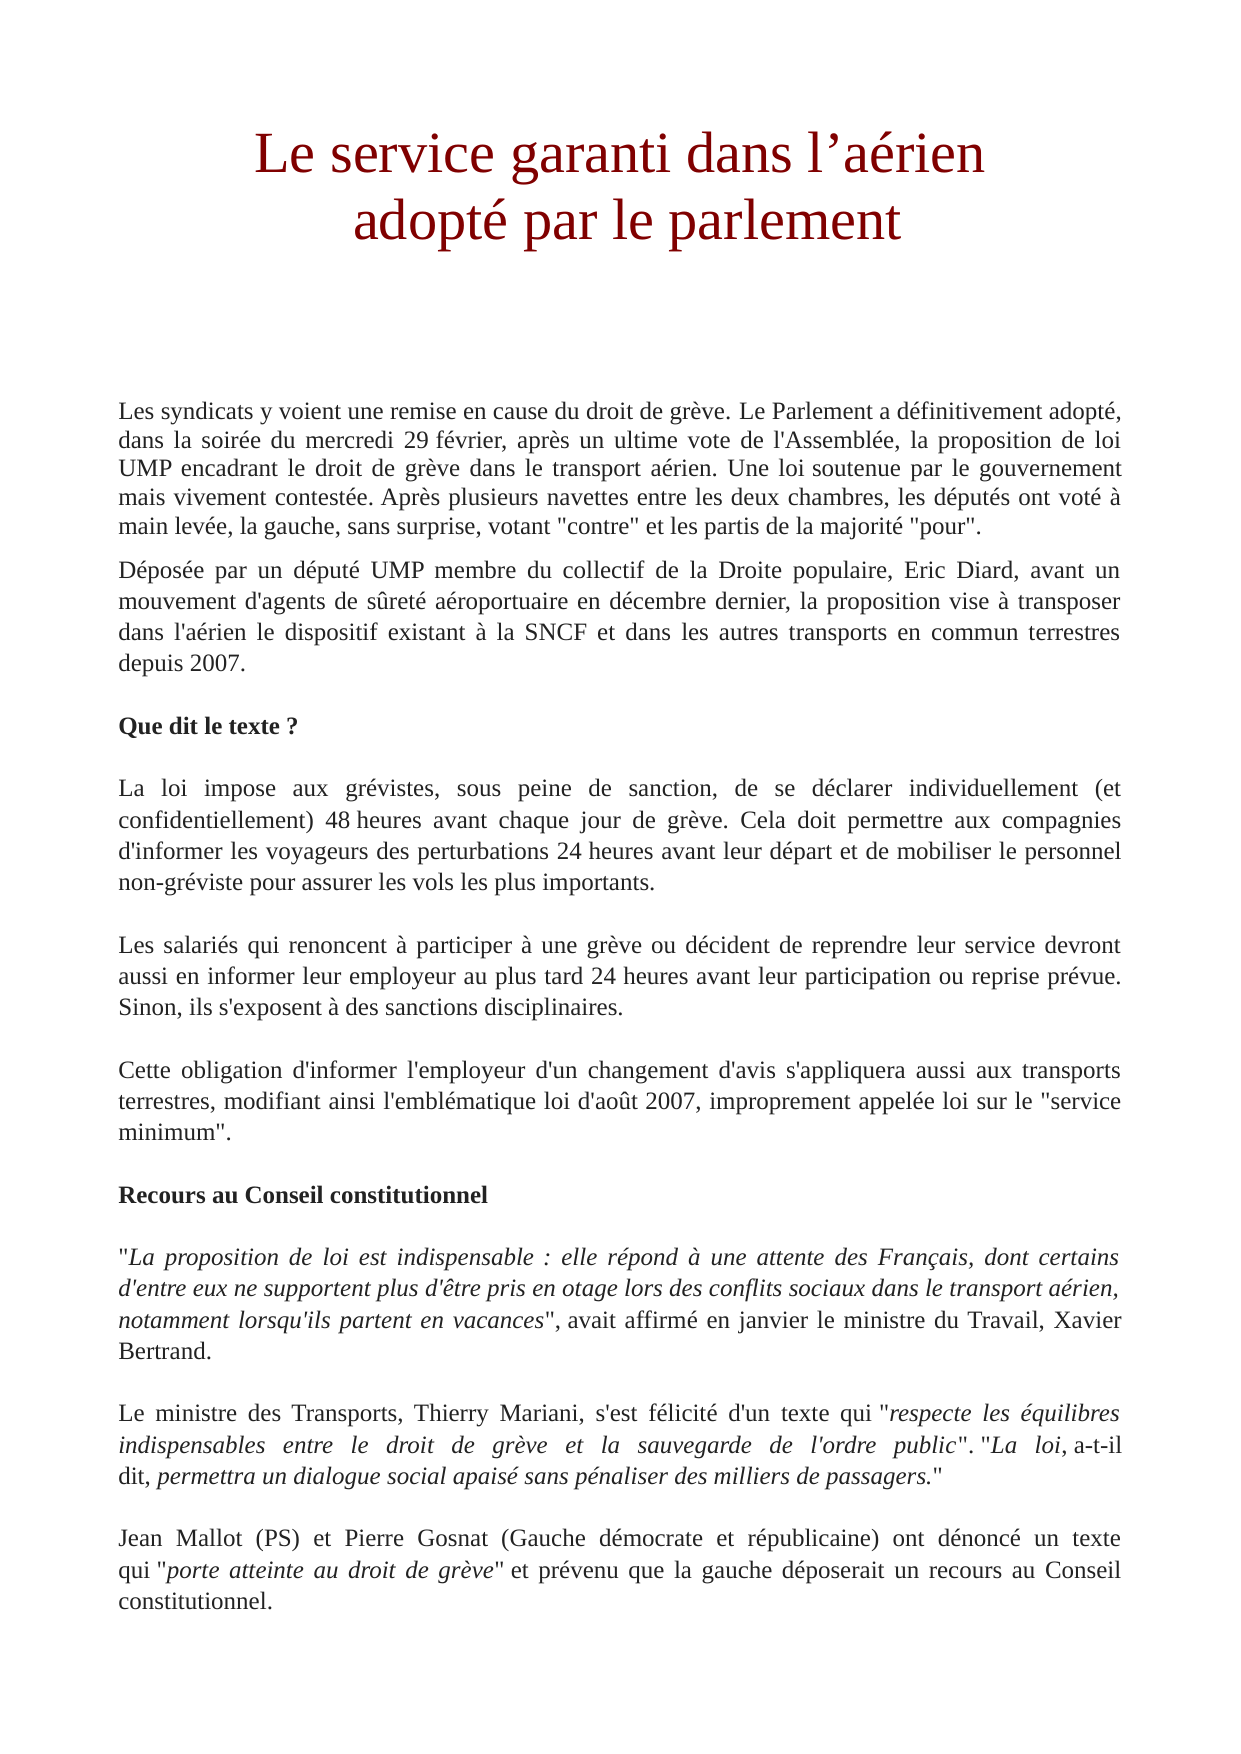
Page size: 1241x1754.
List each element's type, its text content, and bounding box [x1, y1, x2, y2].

text adopté par le parlement [118, 185, 1122, 252]
text Que dit le texte ? [118, 708, 1122, 740]
text Le ministre des Transports, Thierry Mariani, s'est félicité d'un texte qui "respecte les équilibres indispensables entre le droit de grève et la sauvegarde de l'ordre public". "La loi, a-t-il dit, permettra un dialogue social apaisé sans pénaliser des milliers de passagers." [118, 1396, 1122, 1490]
text Déposée par un député UMP membre du collectif de la Droite populaire, Eric Diard, avant un mouvement d'agents de sûreté aéroportuaire en décembre dernier, la proposition vise à transposer dans l'aérien le dispositif existant à la SNCF et dans les autres transports en commun terrestres depuis 2007. [118, 552, 1122, 677]
text Recours au Conseil constitutionnel [118, 1177, 1122, 1208]
text La loi impose aux grévistes, sous peine de sanction, de se déclarer individuellement (et confidentiellement) 48 heures avant chaque jour de grève. Cela doit permettre aux compagnies d'informer les voyageurs des perturbations 24 heures avant leur départ et de mobiliser le personnel non-gréviste pour assurer les vols les plus importants. [118, 771, 1122, 896]
text Les syndicats y voient une remise en cause du droit de grève. Le Parlement a définitivement adopté, dans la soirée du mercredi 29 février, après un ultime vote de l'Assemblée, la proposition de loi UMP encadrant le droit de grève dans le transport aérien. Une loi soutenue par le gouvernement mais vivement contestée. Après plusieurs navettes entre les deux chambres, les députés ont voté à main levée, la gauche, sans surprise, votant "contre" et les partis de la majorité "pour". [118, 396, 1122, 540]
text Jean Mallot (PS) et Pierre Gosnat (Gauche démocrate et républicaine) ont dénoncé un texte qui "porte atteinte au droit de grève" et prévenu que la gauche déposerait un recours au Conseil constitutionnel. [118, 1521, 1122, 1615]
text Le service garanti dans l’aérien [118, 118, 1122, 185]
text Cette obligation d'informer l'employeur d'un changement d'avis s'appliquera aussi aux transports terrestres, modifiant ainsi l'emblématique loi d'août 2007, improprement appelée loi sur le "service minimum". [118, 1052, 1122, 1146]
text "La proposition de loi est indispensable : elle répond à une attente des Français, dont certains d'entre eux ne supportent plus d'être pris en otage lors des conflits sociaux dans le transport aérien, notamment lorsqu'ils partent en vacances", avait affirmé en janvier le ministre du Travail, Xavier Bertrand. [118, 1240, 1122, 1365]
text Les salariés qui renoncent à participer à une grève ou décident de reprendre leur service devront aussi en informer leur employeur au plus tard 24 heures avant leur participation ou reprise prévue. Sinon, ils s'exposent à des sanctions disciplinaires. [118, 927, 1122, 1021]
